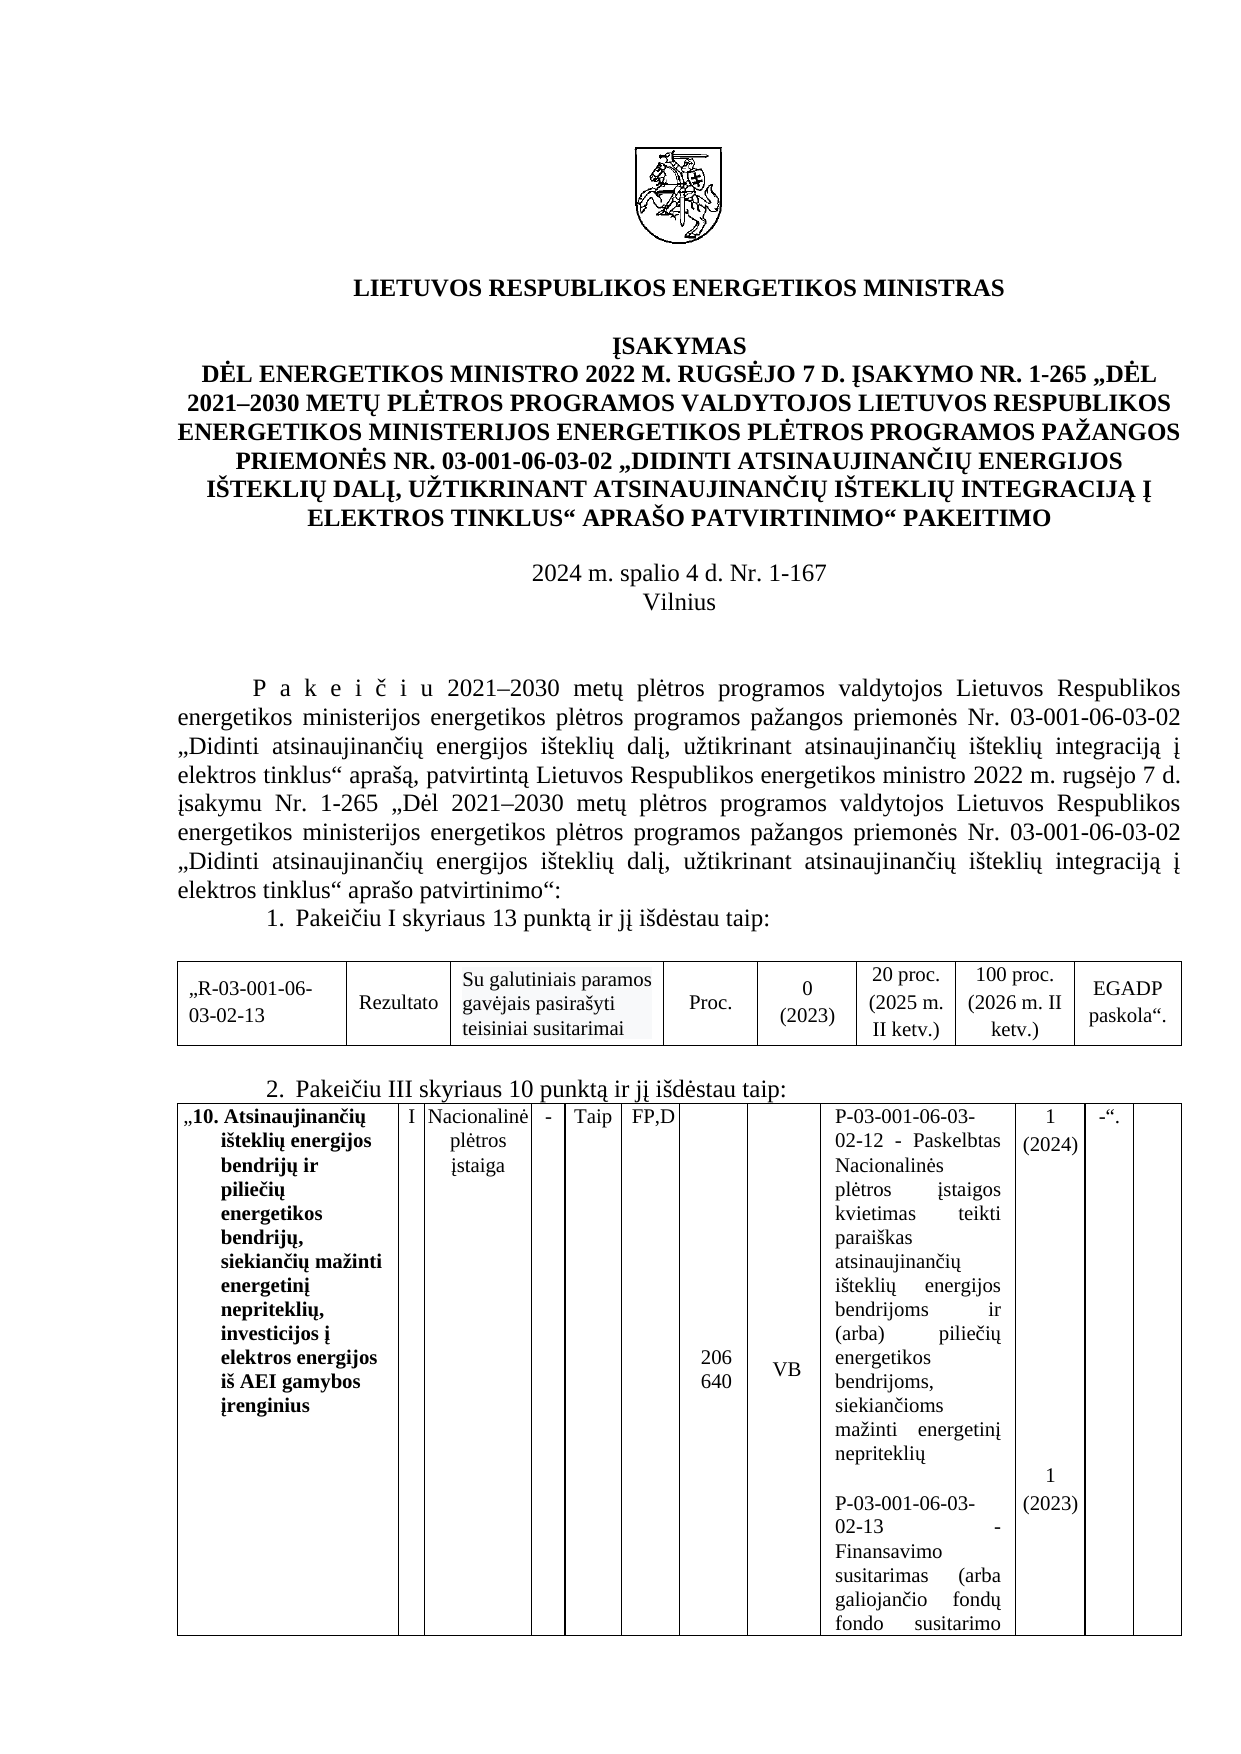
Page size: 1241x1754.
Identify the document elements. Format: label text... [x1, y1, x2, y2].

text LIETUVOS RESPUBLIKOS ENERGETIKOS MINISTRAS [177, 273, 1181, 302]
text 2024 m. spalio 4 d. Nr. 1-167 [177, 558, 1181, 587]
table_header Nacionalinė plėtros įstaiga [425, 1104, 531, 1635]
table_header - [532, 1104, 564, 1635]
table_header Rezultato [347, 962, 450, 1045]
table_header 100 proc. (2026 m. II ketv.) [956, 962, 1074, 1045]
table_header „10. Atsinaujinančių išteklių energijos bendrijų ir piliečių energetikos bendrijų, siekiančių mažinti energetinį nepriteklių, investicijos į elektros energijos iš AEI gamybos įrenginius [178, 1104, 398, 1635]
table_header 0 (2023) [758, 962, 856, 1045]
table_header [1134, 1104, 1181, 1635]
table_header Taip [566, 1104, 621, 1635]
table_header I [399, 1104, 424, 1635]
table_header P-03-001-06-03-02-12 - Paskelbtas Nacionalinės plėtros įstaigos kvietimas teikti paraiškas atsinaujinančių išteklių energijos bendrijoms ir (arba) piliečių energetikos bendrijoms, siekiančioms mažinti energetinį nepriteklių [821, 1104, 1015, 1489]
text įsakymas [177, 331, 1181, 359]
table_header Su galutiniais paramos gavėjais pasirašyti teisiniai susitarimai [451, 962, 663, 1045]
table_header 20 proc. (2025 m. II ketv.) [857, 962, 955, 1045]
table_cell [680, 1489, 747, 1635]
table_header FP,D [622, 1104, 679, 1635]
text 1. Pakeičiu I skyriaus 13 punktą ir jį išdėstau taip: [177, 903, 1181, 932]
table_header -“. [1086, 1104, 1133, 1635]
table_cell P-03-001-06-03-02-13 - Finansavimo susitarimas (arba galiojančio fondų fondo susitarimo [821, 1489, 1015, 1635]
table_header EGADP paskola“. [1075, 962, 1181, 1045]
table_header 206 640 [680, 1104, 747, 1489]
text P a k e i č i u 2021–2030 metų plėtros programos valdytojos Lietuvos Respublikos energetikos ministerijos energetikos plėtros programos pažangos priemonės Nr. 03-001-06-03-02 „Didinti atsinaujinančių energijos išteklių dalį, užtikrinant atsinaujinančių išteklių integraciją į elektros tinklus“ aprašą, patvirtintą Lietuvos Respublikos energetikos ministro 2022 m. rugsėjo 7 d. įsakymu Nr. 1-265 „Dėl 2021–2030 metų plėtros programos valdytojos Lietuvos Respublikos energetikos ministerijos energetikos plėtros programos pažangos priemonės Nr. 03-001-06-03-02 „Didinti atsinaujinančių energijos išteklių dalį, užtikrinant atsinaujinančių išteklių integraciją į elektros tinklus“ aprašo patvirtinimo“: [177, 673, 1181, 903]
table_header Proc. [664, 962, 757, 1045]
text DĖL energetikos ministro 2022 m. rugsėjo 7 d. įsakymo nr. 1-265 „Dėl 2021–2030 metų plėtros programos valdytojos Lietuvos Respublikos energetikos ministerijos energetikos plėtros programos pažangos priemonės NR. 03-001-06-03-02 „DIDINTI ATSINAUJINANČIŲ ENERGIJOS IŠTEKLIŲ DALĮ, UŽTIKRINANT ATSINAUJINANČIŲ IŠTEKLIŲ INTEGRACIJĄ Į ELEKTROS TINKLUS“ aprašo patvirtinimo“ pakeitimo [177, 359, 1181, 532]
table_header 1 (2024) 1 (2023) [1016, 1104, 1084, 1635]
text Vilnius [177, 587, 1181, 616]
table_header VB [748, 1104, 820, 1489]
table_header „R-03-001-06-03-02-13 [178, 962, 346, 1045]
table_cell [748, 1489, 820, 1635]
text 2. Pakeičiu III skyriaus 10 punktą ir jį išdėstau taip: [177, 1074, 1181, 1103]
